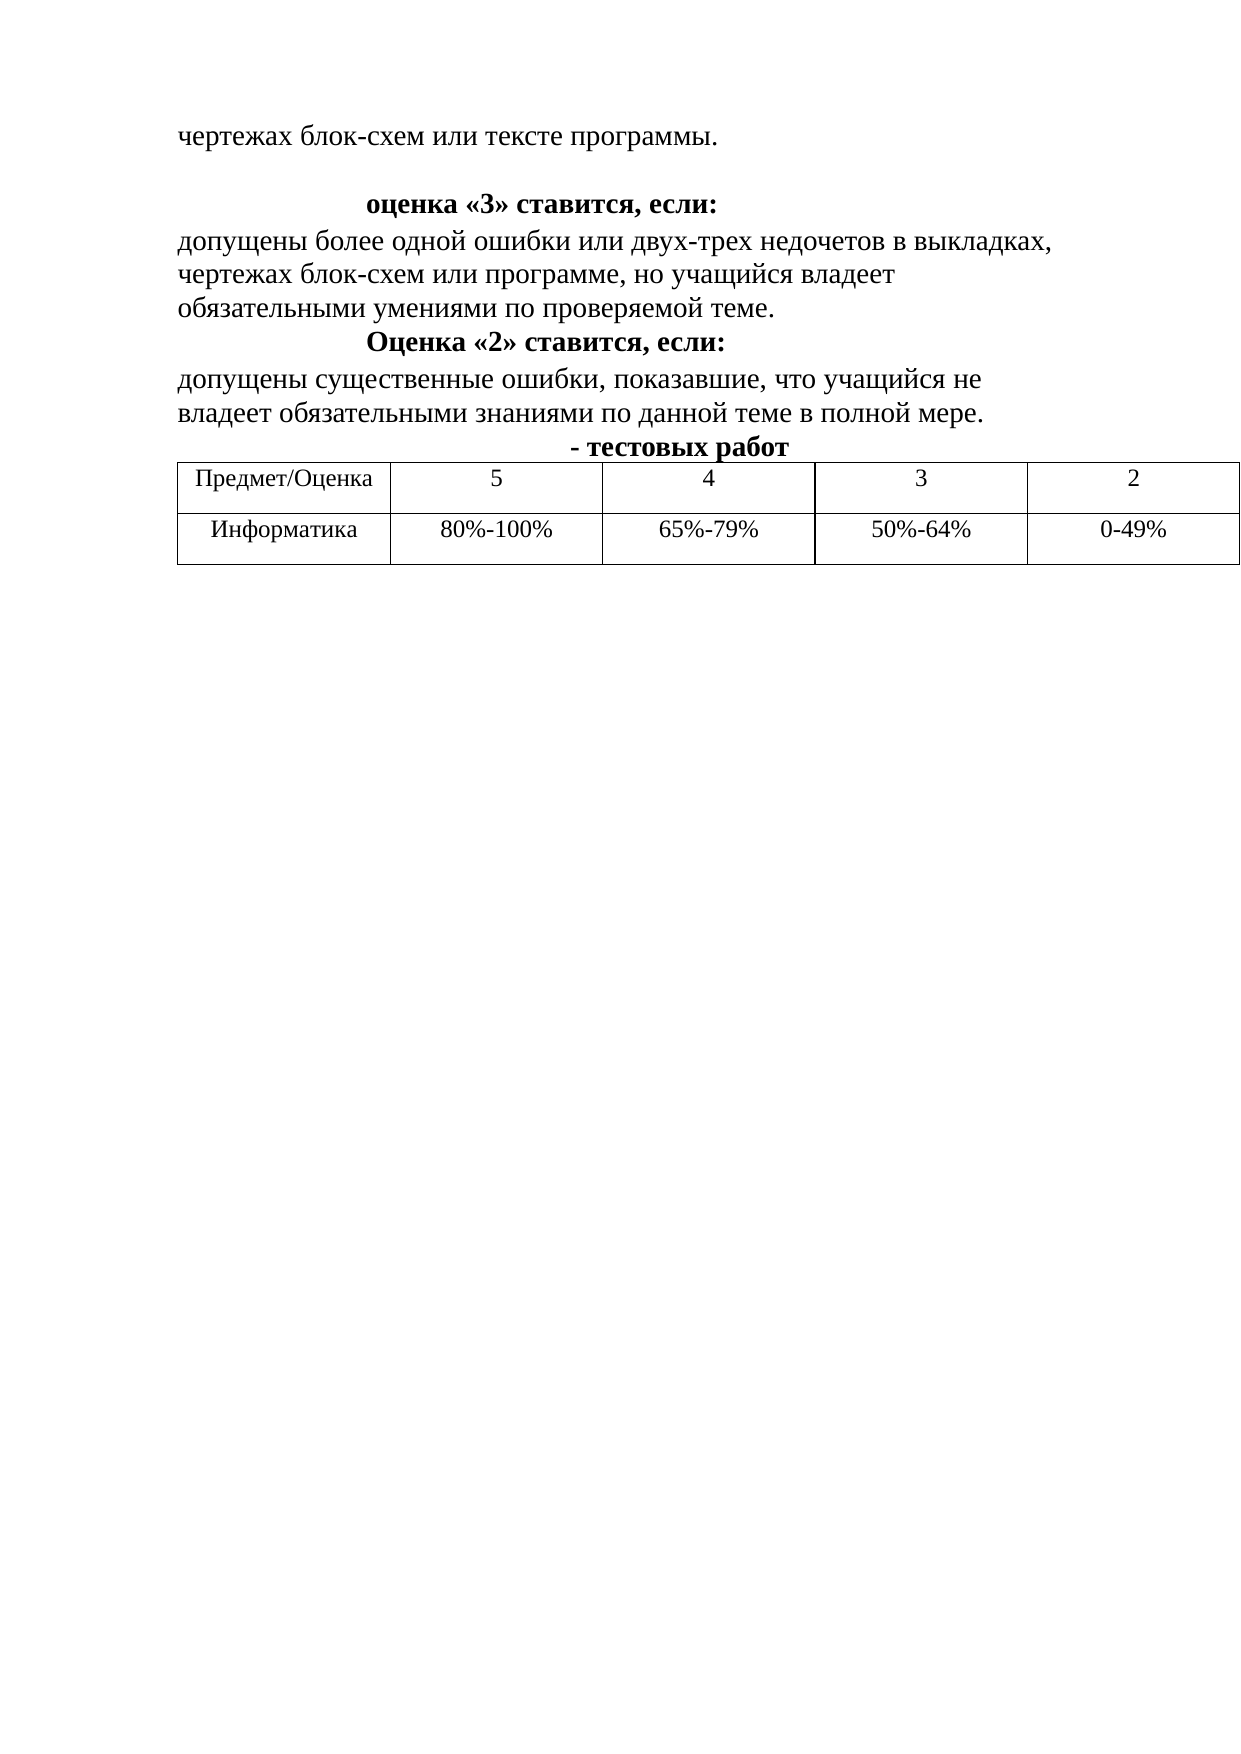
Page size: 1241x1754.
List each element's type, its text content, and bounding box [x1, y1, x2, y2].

table_header 3 [816, 463, 1027, 513]
text допущены существенные ошибки, показавшие, что учащийся не владеет обязательными знаниями по данной теме в полной мере. [177, 362, 1065, 429]
table_header Предмет/Оценка [178, 463, 390, 513]
table_cell 0-49% [1028, 514, 1239, 563]
table_header 4 [603, 463, 814, 513]
text оценка «3» ставится, если: [366, 186, 1152, 219]
text Оценка «2» ставится, если: [366, 324, 1066, 358]
table_cell Информатика [178, 514, 390, 563]
text - тестовых работ [148, 429, 1181, 462]
table_header 5 [391, 463, 602, 513]
text допущены более одной ошибки или двух-трех недочетов в выкладках, чертежах блок-схем или программе, но учащийся владеет обязательными умениями по проверяемой теме. [177, 223, 1066, 324]
text чертежах блок-схем или тексте программы. [177, 118, 1066, 152]
table_cell 65%-79% [603, 514, 814, 563]
table_cell 80%-100% [391, 514, 602, 563]
table_header 2 [1028, 463, 1239, 513]
table_cell 50%-64% [816, 514, 1027, 563]
